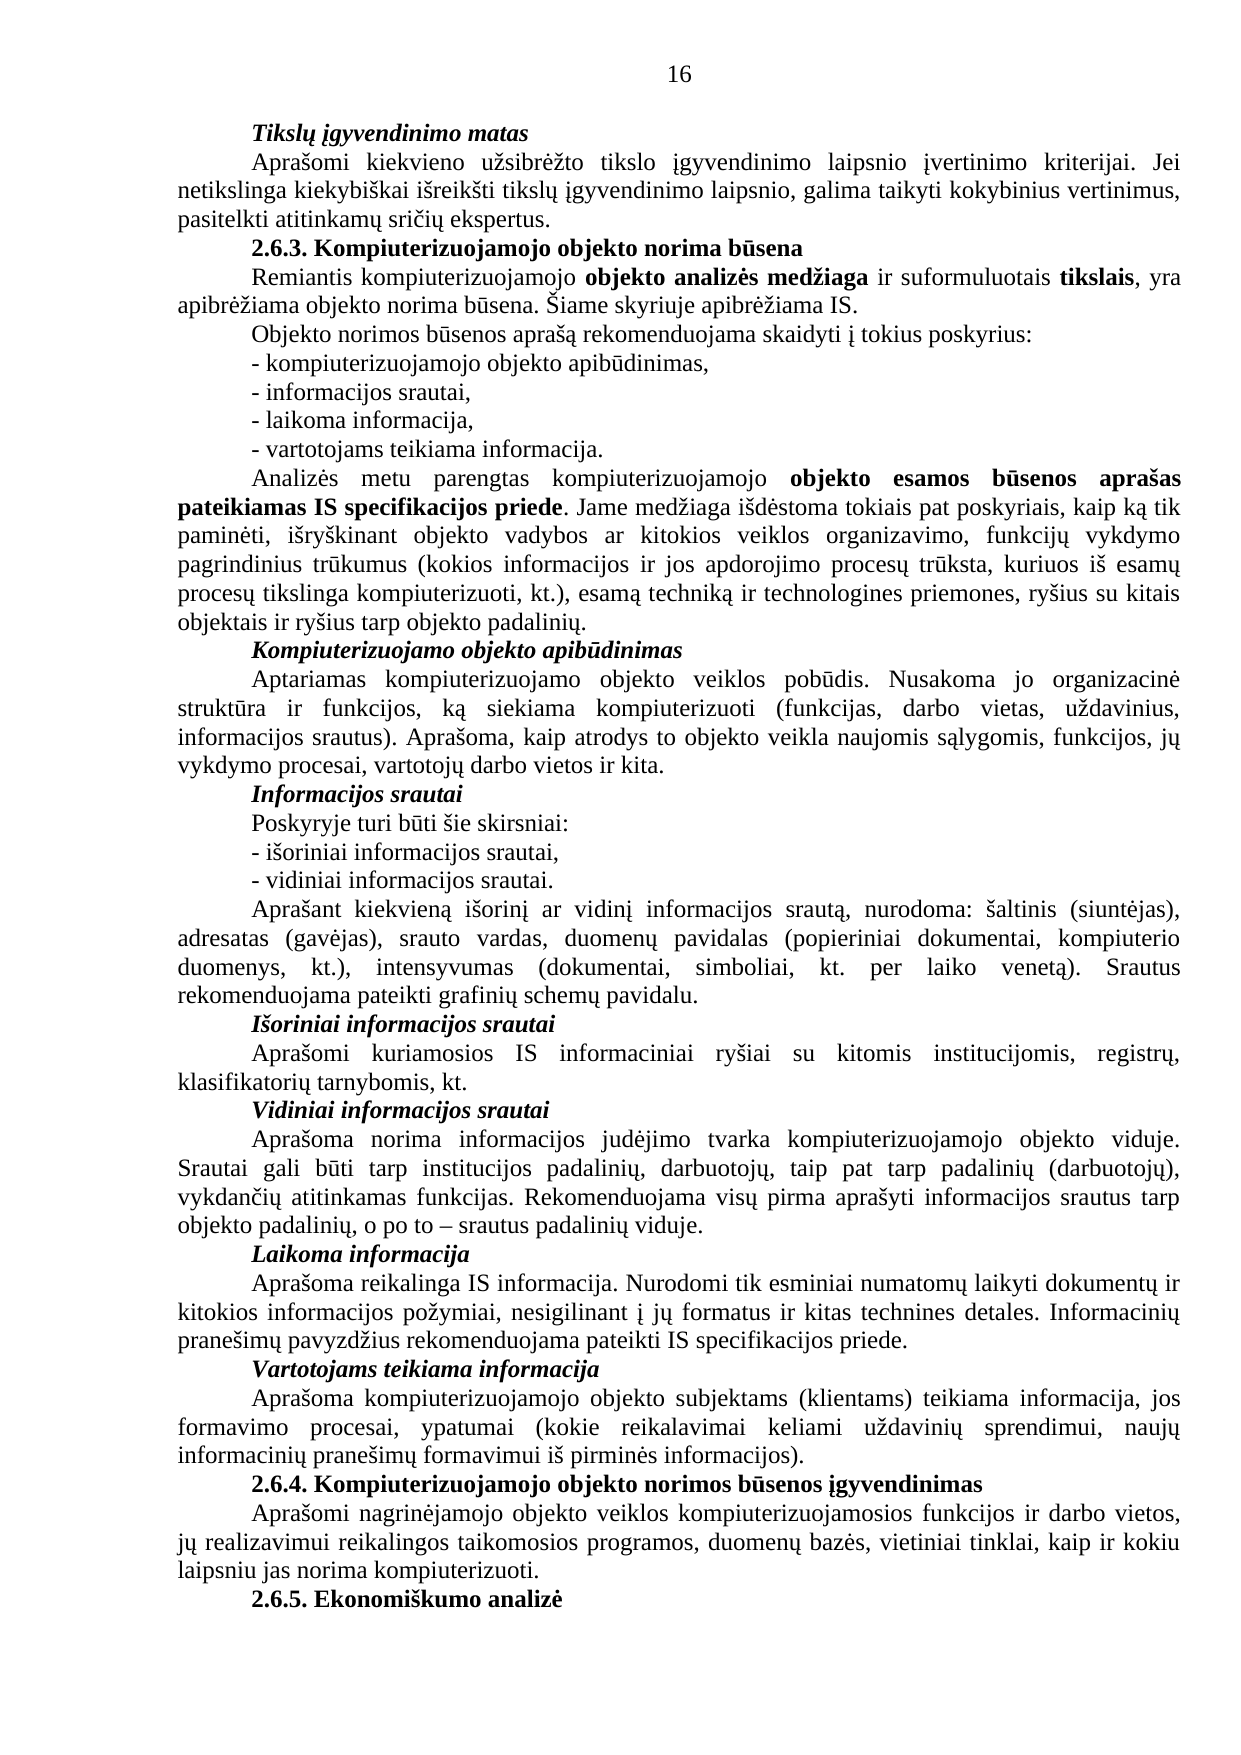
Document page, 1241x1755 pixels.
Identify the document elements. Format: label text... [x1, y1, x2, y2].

text Laikoma informacija [177, 1239, 1181, 1268]
text Aptariamas kompiuterizuojamo objekto veiklos pobūdis. Nusakoma jo organizacinė struktūra ir funkcijos, ką siekiama kompiuterizuoti (funkcijas, darbo vietas, uždavinius, informacijos srautus). Aprašoma, kaip atrodys to objekto veikla naujomis sąlygomis, funkcijos, jų vykdymo procesai, vartotojų darbo vietos ir kita. [177, 664, 1181, 779]
text Kompiuterizuojamo objekto apibūdinimas [177, 636, 1181, 664]
text - laikoma informacija, [177, 406, 1181, 434]
text Vidiniai informacijos srautai [177, 1096, 1181, 1124]
text Remiantis kompiuterizuojamojo objekto analizės medžiaga ir suformuluotais tikslais, yra apibrėžiama objekto norima būsena. Šiame skyriuje apibrėžiama IS. [177, 262, 1181, 319]
text - vidiniai informacijos srautai. [177, 866, 1181, 894]
text - informacijos srautai, [177, 377, 1181, 406]
text Aprašomi kiekvieno užsibrėžto tikslo įgyvendinimo laipsnio įvertinimo kriterijai. Jei netikslinga kiekybiškai išreikšti tikslų įgyvendinimo laipsnio, galima taikyti kokybinius vertinimus, pasitelkti atitinkamų sričių ekspertus. [177, 147, 1181, 233]
text - išoriniai informacijos srautai, [177, 837, 1181, 866]
text Aprašoma kompiuterizuojamojo objekto subjektams (klientams) teikiama informacija, jos formavimo procesai, ypatumai (kokie reikalavimai keliami uždavinių sprendimui, naujų informacinių pranešimų formavimui iš pirminės informacijos). [177, 1383, 1181, 1469]
text Informacijos srautai [177, 779, 1181, 808]
text - kompiuterizuojamojo objekto apibūdinimas, [177, 348, 1181, 377]
text Vartotojams teikiama informacija [177, 1354, 1181, 1383]
text 2.6.5. Ekonomiškumo analizė [177, 1584, 1181, 1613]
text 2.6.4. Kompiuterizuojamojo objekto norimos būsenos įgyvendinimas [177, 1469, 1181, 1498]
text Aprašoma reikalinga IS informacija. Nurodomi tik esminiai numatomų laikyti dokumentų ir kitokios informacijos požymiai, nesigilinant į jų formatus ir kitas technines detales. Informacinių pranešimų pavyzdžius rekomenduojama pateikti IS specifikacijos priede. [177, 1268, 1181, 1354]
text Aprašomi nagrinėjamojo objekto veiklos kompiuterizuojamosios funkcijos ir darbo vietos, jų realizavimui reikalingos taikomosios programos, duomenų bazės, vietiniai tinklai, kaip ir kokiu laipsniu jas norima kompiuterizuoti. [177, 1498, 1181, 1584]
text Poskyryje turi būti šie skirsniai: [177, 808, 1181, 837]
text Aprašomi kuriamosios IS informaciniai ryšiai su kitomis institucijomis, registrų, klasifikatorių tarnybomis, kt. [177, 1038, 1181, 1096]
text Aprašant kiekvieną išorinį ar vidinį informacijos srautą, nurodoma: šaltinis (siuntėjas), adresatas (gavėjas), srauto vardas, duomenų pavidalas (popieriniai dokumentai, kompiuterio duomenys, kt.), intensyvumas (dokumentai, simboliai, kt. per laiko venetą). Srautus rekomenduojama pateikti grafinių schemų pavidalu. [177, 894, 1181, 1009]
text Tikslų įgyvendinimo matas [177, 118, 1181, 147]
text 2.6.3. Kompiuterizuojamojo objekto norima būsena [177, 233, 1181, 262]
text Objekto norimos būsenos aprašą rekomenduojama skaidyti į tokius poskyrius: [177, 319, 1181, 348]
text Išoriniai informacijos srautai [177, 1009, 1181, 1038]
text Aprašoma norima informacijos judėjimo tvarka kompiuterizuojamojo objekto viduje. Srautai gali būti tarp institucijos padalinių, darbuotojų, taip pat tarp padalinių (darbuotojų), vykdančių atitinkamas funkcijas. Rekomenduojama visų pirma aprašyti informacijos srautus tarp objekto padalinių, o po to – srautus padalinių viduje. [177, 1124, 1181, 1239]
text Analizės metu parengtas kompiuterizuojamojo objekto esamos būsenos aprašas pateikiamas IS specifikacijos priede. Jame medžiaga išdėstoma tokiais pat poskyriais, kaip ką tik paminėti, išryškinant objekto vadybos ar kitokios veiklos organizavimo, funkcijų vykdymo pagrindinius trūkumus (kokios informacijos ir jos apdorojimo procesų trūksta, kuriuos iš esamų procesų tikslinga kompiuterizuoti, kt.), esamą techniką ir technologines priemones, ryšius su kitais objektais ir ryšius tarp objekto padalinių. [177, 463, 1181, 636]
text - vartotojams teikiama informacija. [177, 434, 1181, 463]
